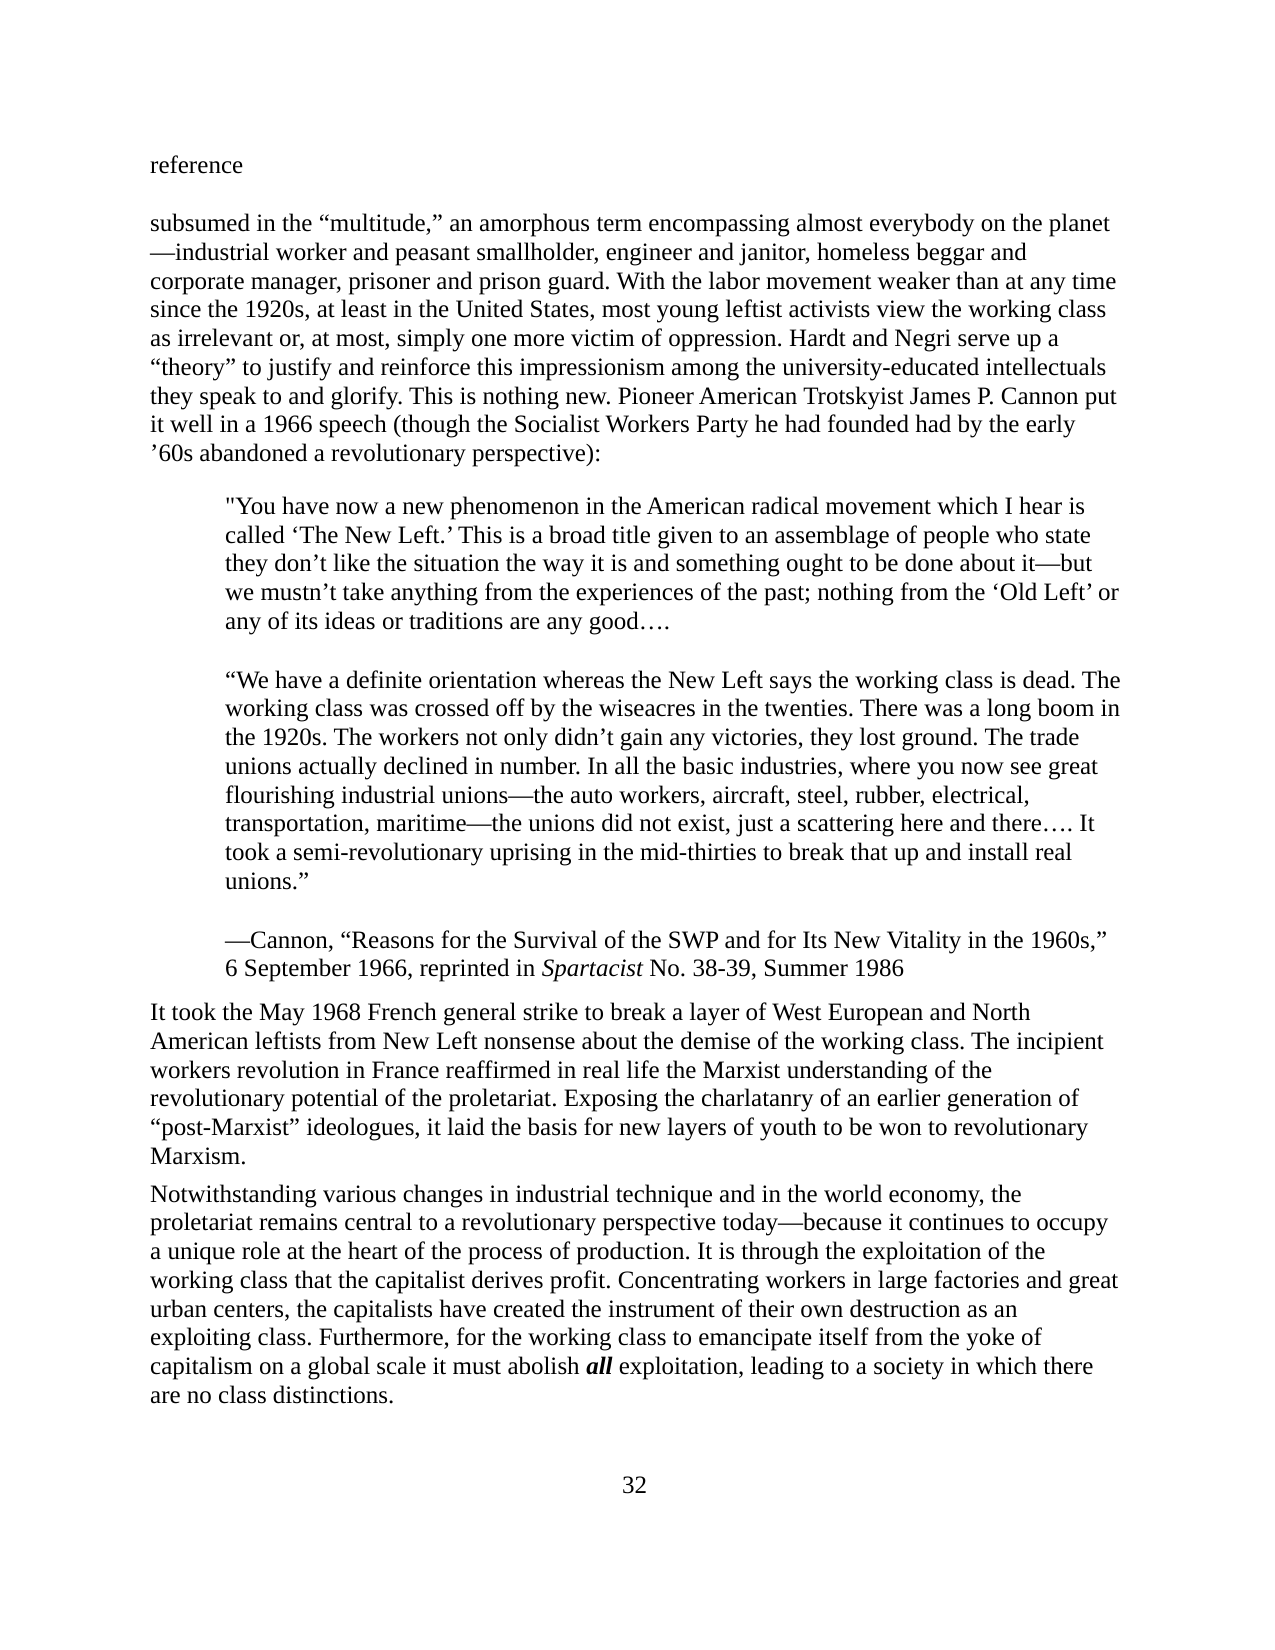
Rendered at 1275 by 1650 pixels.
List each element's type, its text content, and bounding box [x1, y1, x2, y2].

text "You have now a new phenomenon in the American radical movement which I hear is called ‘The New Left.’ This is a broad title given to an assemblage of people who state they don’t like the situation the way it is and something ought to be done about it—but we mustn’t take anything from the experiences of the past; nothing from the ‘Old Left’ or any of its ideas or traditions are any good…. [225, 491, 1125, 635]
text It took the May 1968 French general strike to break a layer of West European and North American leftists from New Left nonsense about the demise of the working class. The incipient workers revolution in France reaffirmed in real life the Marxist understanding of the revolutionary potential of the proletariat. Exposing the charlatanry of an earlier generation of “post-Marxist” ideologues, it laid the basis for new layers of youth to be won to revolutionary Marxism. [150, 997, 1125, 1170]
text Notwithstanding various changes in industrial technique and in the world economy, the proletariat remains central to a revolutionary perspective today—because it continues to occupy a unique role at the heart of the process of production. It is through the exploitation of the working class that the capitalist derives profit. Concentrating workers in large factories and great urban centers, the capitalists have created the instrument of their own destruction as an exploiting class. Furthermore, for the working class to emancipate itself from the yoke of capitalism on a global scale it must abolish all exploitation, leading to a society in which there are no class distinctions. [150, 1179, 1125, 1409]
text “We have a definite orientation whereas the New Left says the working class is dead. The working class was crossed off by the wiseacres in the twenties. There was a long boom in the 1920s. The workers not only didn’t gain any victories, they lost ground. The trade unions actually declined in number. In all the basic industries, where you now see great flourishing industrial unions—the auto workers, aircraft, steel, rubber, electrical, transportation, maritime—the unions did not exist, just a scattering here and there…. It took a semi-revolutionary uprising in the mid-thirties to break that up and install real unions.” [225, 665, 1125, 895]
text —Cannon, “Reasons for the Survival of the SWP and for Its New Vitality in the 1960s,” 6 September 1966, reprinted in Spartacist No. 38-39, Summer 1986 [225, 925, 1125, 982]
text subsumed in the “multitude,” an amorphous term encompassing almost everybody on the planet—industrial worker and peasant smallholder, engineer and janitor, homeless beggar and corporate manager, prisoner and prison guard. With the labor movement weaker than at any time since the 1920s, at least in the United States, most young leftist activists view the working class as irrelevant or, at most, simply one more victim of oppression. Hardt and Negri serve up a “theory” to justify and reinforce this impressionism among the university-educated intellectuals they speak to and glorify. This is nothing new. Pioneer American Trotskyist James P. Cannon put it well in a 1966 speech (though the Socialist Workers Party he had founded had by the early ’60s abandoned a revolutionary perspective): [150, 208, 1125, 467]
